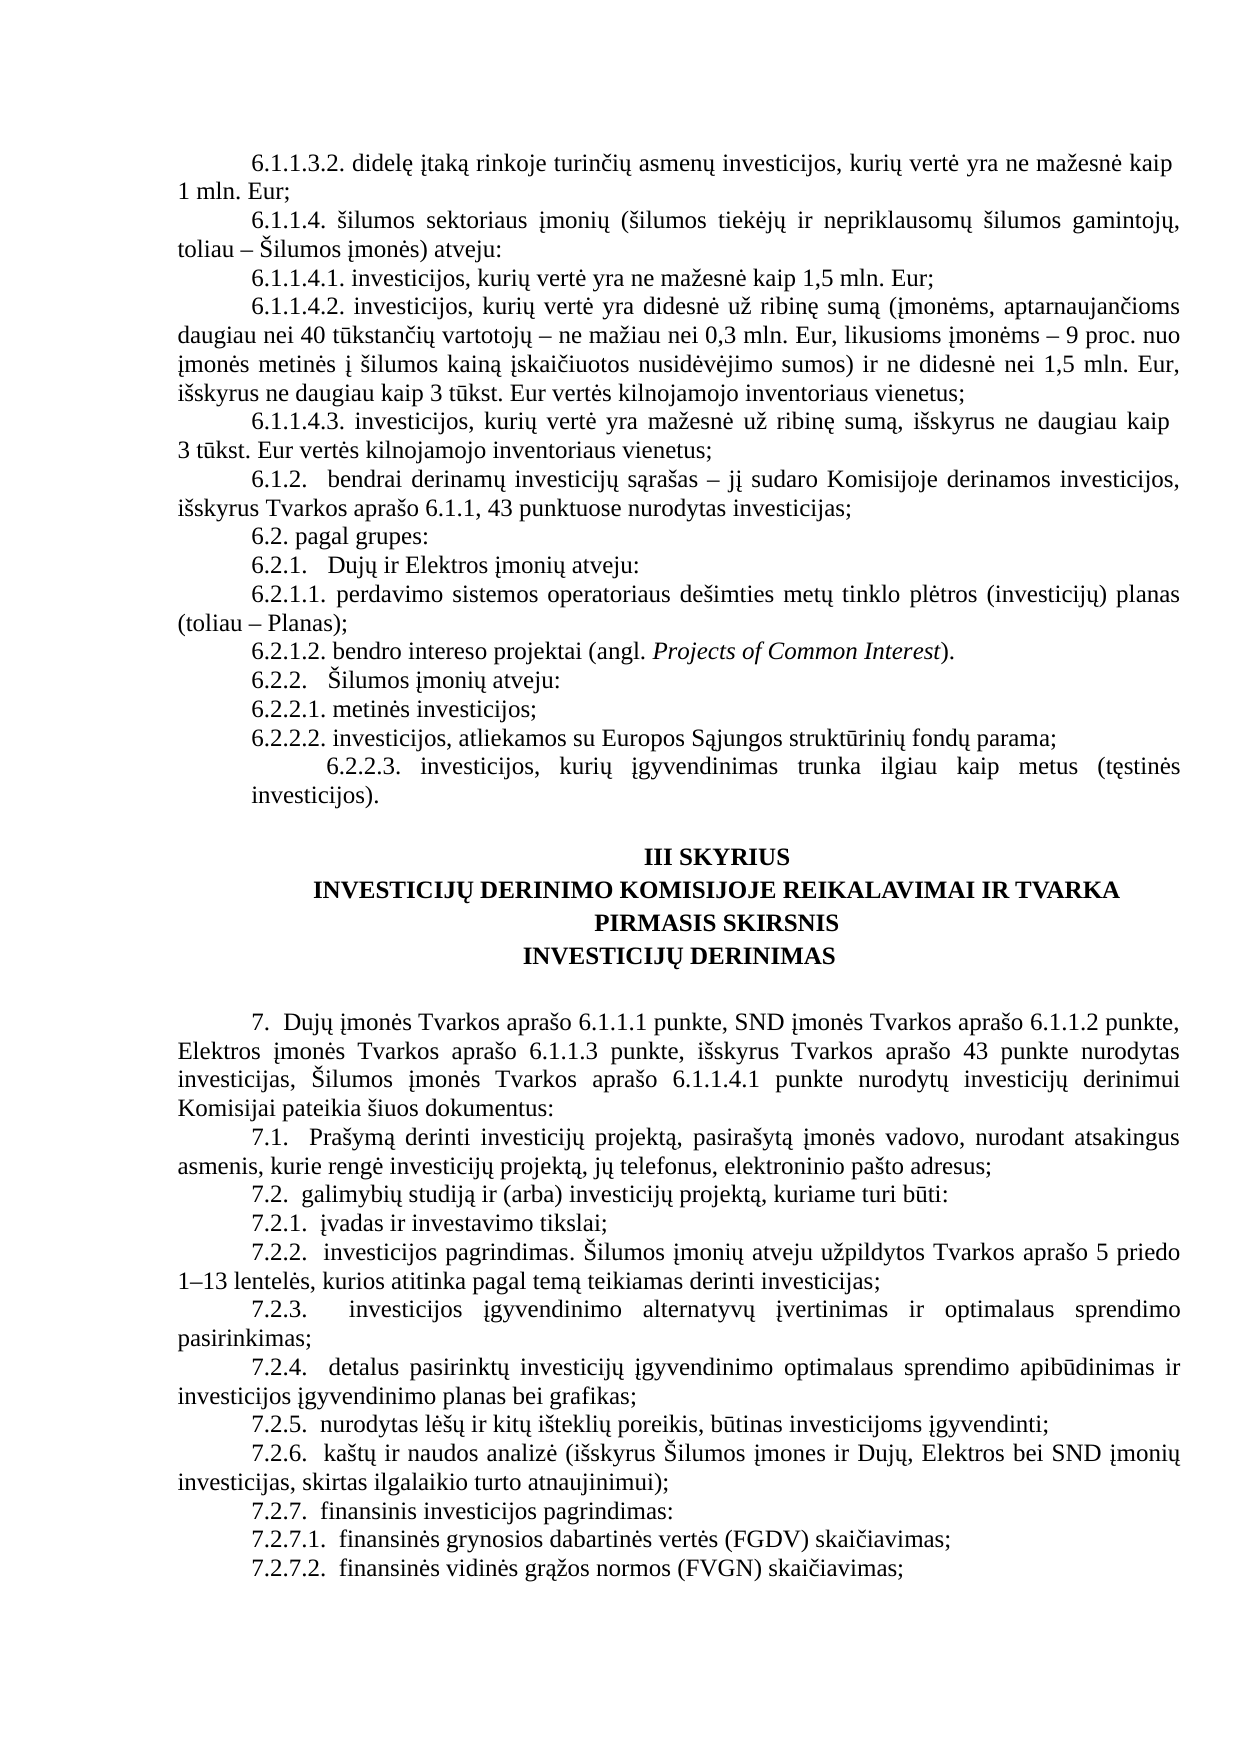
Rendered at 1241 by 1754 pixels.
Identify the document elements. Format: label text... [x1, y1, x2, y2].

text 7.1. Prašymą derinti investicijų projektą, pasirašytą įmonės vadovo, nurodant atsakingus asmenis, kurie rengė investicijų projektą, jų telefonus, elektroninio pašto adresus; [177, 1122, 1181, 1179]
text 6.2.2.1. metinės investicijos; [177, 694, 1181, 723]
text 6.2.2. šilumos įmonių atveju: [177, 665, 1181, 694]
text 6.1.1.4.3. investicijos, kurių vertė yra mažesnė už ribinę sumą, išskyrus ne daugiau kaip 3 tūkst. Eur vertės kilnojamojo inventoriaus vienetus; [177, 406, 1181, 464]
text 6.1.2. bendrai derinamų investicijų sąrašas – jį sudaro Komisijoje derinamos investicijos, išskyrus Tvarkos aprašo 6.1.1, 43 punktuose nurodytas investicijas; [177, 464, 1181, 521]
text 6.1.1.4.1. investicijos, kurių vertė yra ne mažesnė kaip 1,5 mln. Eur; [177, 263, 1181, 291]
text INVESTICIJŲ DERINIMAS [177, 941, 1181, 970]
text Investicijų derinimo komisijoje reikalavimai ir tvarka [177, 875, 1181, 904]
text 7. Dujų įmonės Tvarkos aprašo 6.1.1.1 punkte, SND įmonės Tvarkos aprašo 6.1.1.2 punkte, Elektros įmonės Tvarkos aprašo 6.1.1.3 punkte, išskyrus Tvarkos aprašo 43 punkte nurodytas investicijas, Šilumos įmonės Tvarkos aprašo 6.1.1.4.1 punkte nurodytų investicijų derinimui Komisijai pateikia šiuos dokumentus: [177, 1007, 1181, 1122]
text 6.2.1. Dujų ir Elektros įmonių atveju: [177, 550, 1181, 579]
text 7.2.4. detalus pasirinktų investicijų įgyvendinimo optimalaus sprendimo apibūdinimas ir investicijos įgyvendinimo planas bei grafikas; [177, 1352, 1181, 1409]
text 6.1.1.4.2. investicijos, kurių vertė yra didesnė už ribinę sumą (įmonėms, aptarnaujančioms daugiau nei 40 tūkstančių vartotojų – ne mažiau nei 0,3 mln. Eur, likusioms įmonėms – 9 proc. nuo įmonės metinės į šilumos kainą įskaičiuotos nusidėvėjimo sumos) ir ne didesnė nei 1,5 mln. Eur, išskyrus ne daugiau kaip 3 tūkst. Eur vertės kilnojamojo inventoriaus vienetus; [177, 291, 1181, 406]
text 7.2. galimybių studiją ir (arba) investicijų projektą, kuriame turi būti: [177, 1179, 1181, 1208]
text 6.2. pagal grupes: [177, 521, 1181, 550]
text 7.2.5. nurodytas lėšų ir kitų išteklių poreikis, būtinas investicijoms įgyvendinti; [177, 1409, 1181, 1438]
text 7.2.7.2. finansinės vidinės grąžos normos (FVGN) skaičiavimas; [177, 1553, 1181, 1582]
text 7.2.7.1. finansinės grynosios dabartinės vertės (FGDV) skaičiavimas; [177, 1524, 1181, 1553]
text 6.2.2.2. investicijos, atliekamos su Europos Sąjungos struktūrinių fondų parama; [177, 723, 1181, 751]
text pirmasis skirsnis [177, 908, 1181, 937]
text 7.2.7. finansinis investicijos pagrindimas: [177, 1496, 1181, 1524]
text 7.2.1. įvadas ir investavimo tikslai; [177, 1208, 1181, 1237]
text 6.1.1.4. šilumos sektoriaus įmonių (šilumos tiekėjų ir nepriklausomų šilumos gamintojų, toliau – Šilumos įmonės) atveju: [177, 205, 1181, 263]
text 7.2.6. kaštų ir naudos analizė (išskyrus Šilumos įmones ir Dujų, Elektros bei SND įmonių investicijas, skirtas ilgalaikio turto atnaujinimui); [177, 1438, 1181, 1496]
text 6.2.1.1. perdavimo sistemos operatoriaus dešimties metų tinklo plėtros (investicijų) planas (toliau – Planas); [177, 579, 1181, 636]
text 6.2.2.3. investicijos, kurių įgyvendinimas trunka ilgiau kaip metus (tęstinės investicijos). [251, 751, 1181, 809]
text III skyrius [177, 842, 1181, 871]
text 6.1.1.3.2. didelę įtaką rinkoje turinčių asmenų investicijos, kurių vertė yra ne mažesnė kaip 1 mln. Eur; [177, 148, 1181, 205]
text 7.2.2. investicijos pagrindimas. Šilumos įmonių atveju užpildytos Tvarkos aprašo 5 priedo 1‒13 lentelės, kurios atitinka pagal temą teikiamas derinti investicijas; [177, 1237, 1181, 1294]
text 6.2.1.2. bendro intereso projektai (angl. Projects of Common Interest). [177, 636, 1181, 665]
text 7.2.3. investicijos įgyvendinimo alternatyvų įvertinimas ir optimalaus sprendimo pasirinkimas; [177, 1294, 1181, 1352]
